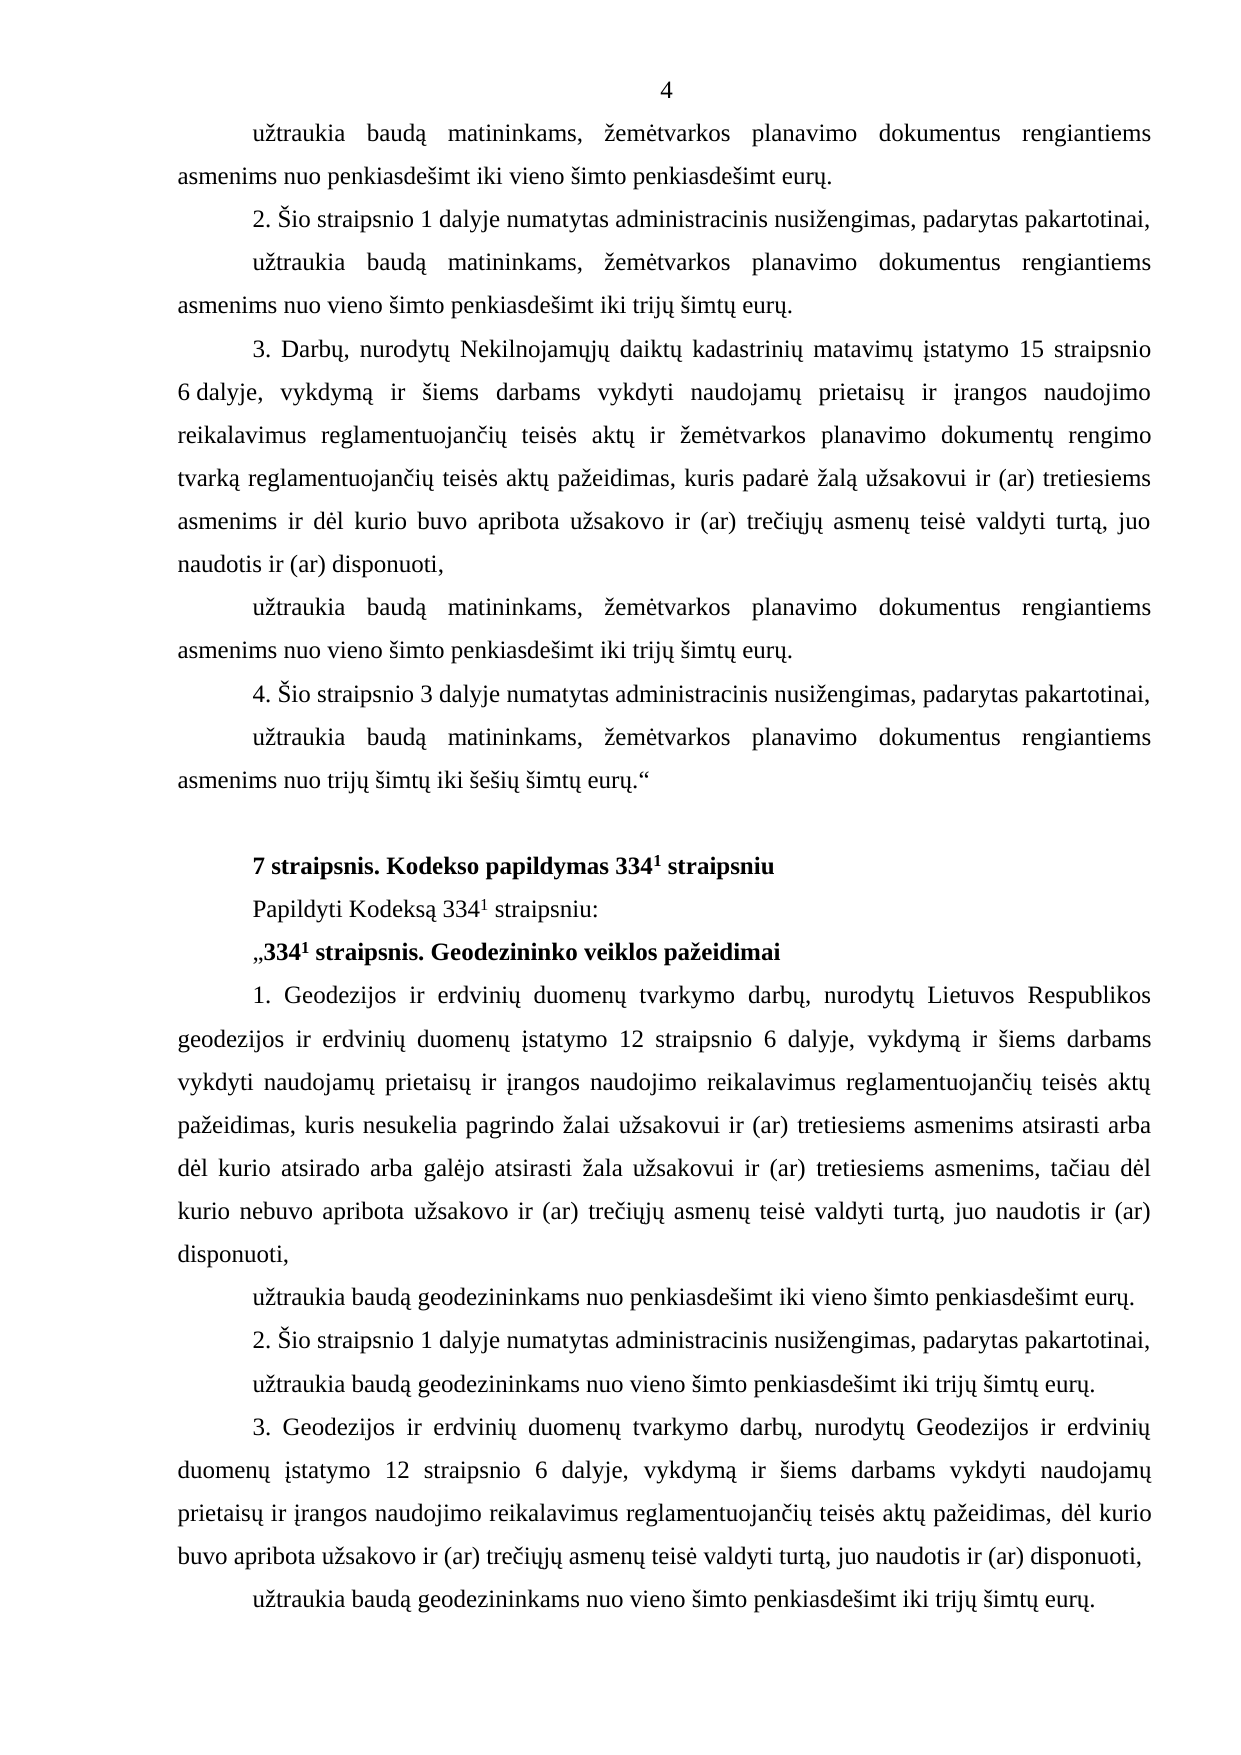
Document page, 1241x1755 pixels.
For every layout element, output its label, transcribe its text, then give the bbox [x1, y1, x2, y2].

text Papildyti Kodeksą 3341 straipsniu: [177, 894, 1152, 923]
text užtraukia baudą geodezininkams nuo vieno šimto penkiasdešimt iki trijų šimtų eurų. [177, 1584, 1152, 1613]
text užtraukia baudą matininkams, žemėtvarkos planavimo dokumentus rengiantiems asmenims nuo penkiasdešimt iki vieno šimto penkiasdešimt eurų. [177, 118, 1152, 190]
text 2. Šio straipsnio 1 dalyje numatytas administracinis nusižengimas, padarytas pakartotinai, [177, 1326, 1152, 1354]
text užtraukia baudą geodezininkams nuo vieno šimto penkiasdešimt iki trijų šimtų eurų. [177, 1369, 1152, 1397]
text užtraukia baudą matininkams, žemėtvarkos planavimo dokumentus rengiantiems asmenims nuo vieno šimto penkiasdešimt iki trijų šimtų eurų. [177, 247, 1152, 319]
text 3. Geodezijos ir erdvinių duomenų tvarkymo darbų, nurodytų Geodezijos ir erdvinių duomenų įstatymo 12 straipsnio 6 dalyje, vykdymą ir šiems darbams vykdyti naudojamų prietaisų ir įrangos naudojimo reikalavimus reglamentuojančių teisės aktų pažeidimas, dėl kurio buvo apribota užsakovo ir (ar) trečiųjų asmenų teisė valdyti turtą, juo naudotis ir (ar) disponuoti, [177, 1412, 1152, 1570]
text užtraukia baudą geodezininkams nuo penkiasdešimt iki vieno šimto penkiasdešimt eurų. [177, 1282, 1152, 1311]
text užtraukia baudą matininkams, žemėtvarkos planavimo dokumentus rengiantiems asmenims nuo trijų šimtų iki šešių šimtų eurų.“ [177, 722, 1152, 794]
text 2. Šio straipsnio 1 dalyje numatytas administracinis nusižengimas, padarytas pakartotinai, [177, 204, 1152, 233]
text 4. Šio straipsnio 3 dalyje numatytas administracinis nusižengimas, padarytas pakartotinai, [177, 679, 1152, 707]
text 7 straipsnis. Kodekso papildymas 3341 straipsniu [177, 851, 1152, 880]
text „3341 straipsnis. Geodezininko veiklos pažeidimai [177, 937, 1152, 966]
text 3. Darbų, nurodytų Nekilnojamųjų daiktų kadastrinių matavimų įstatymo 15 straipsnio 6 dalyje, vykdymą ir šiems darbams vykdyti naudojamų prietaisų ir įrangos naudojimo reikalavimus reglamentuojančių teisės aktų ir žemėtvarkos planavimo dokumentų rengimo tvarką reglamentuojančių teisės aktų pažeidimas, kuris padarė žalą užsakovui ir (ar) tretiesiems asmenims ir dėl kurio buvo apribota užsakovo ir (ar) trečiųjų asmenų teisė valdyti turtą, juo naudotis ir (ar) disponuoti, [177, 334, 1152, 578]
text užtraukia baudą matininkams, žemėtvarkos planavimo dokumentus rengiantiems asmenims nuo vieno šimto penkiasdešimt iki trijų šimtų eurų. [177, 592, 1152, 664]
text 1. Geodezijos ir erdvinių duomenų tvarkymo darbų, nurodytų Lietuvos Respublikos geodezijos ir erdvinių duomenų įstatymo 12 straipsnio 6 dalyje, vykdymą ir šiems darbams vykdyti naudojamų prietaisų ir įrangos naudojimo reikalavimus reglamentuojančių teisės aktų pažeidimas, kuris nesukelia pagrindo žalai užsakovui ir (ar) tretiesiems asmenims atsirasti arba dėl kurio atsirado arba galėjo atsirasti žala užsakovui ir (ar) tretiesiems asmenims, tačiau dėl kurio nebuvo apribota užsakovo ir (ar) trečiųjų asmenų teisė valdyti turtą, juo naudotis ir (ar) disponuoti, [177, 981, 1152, 1268]
